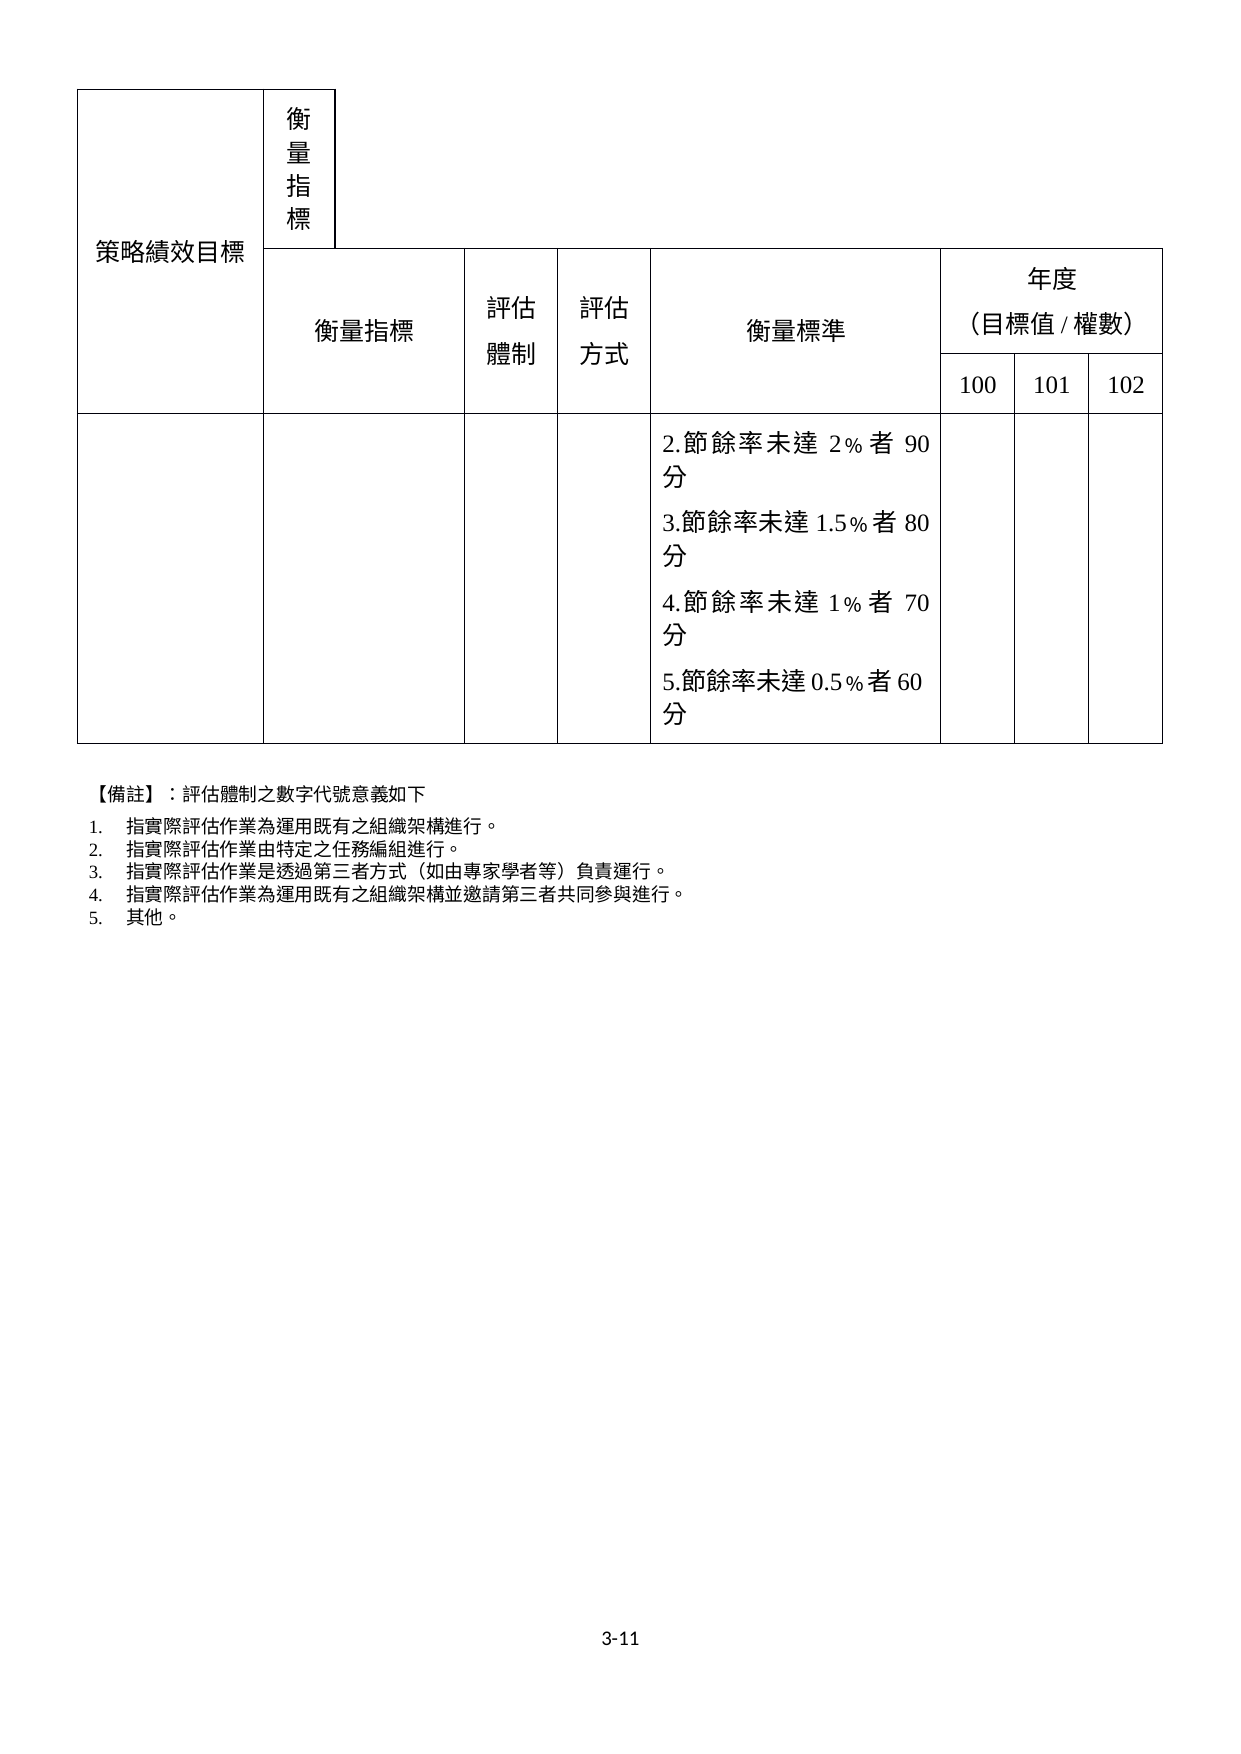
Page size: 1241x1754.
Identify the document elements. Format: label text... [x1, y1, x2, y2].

table_cell 101 [1015, 354, 1088, 412]
table_cell 評估 體制 [465, 249, 557, 412]
table_cell 衡量標準 [651, 249, 940, 412]
list 指實際評估作業為運用既有之組織架構進行。 [88, 818, 1152, 837]
table_cell [78, 414, 263, 743]
list 指實際評估作業是透過第三者方式（如由專家學者等）負責運行。 [88, 864, 1152, 883]
table_cell 2.節餘率未達 2﹪者 90分 3.節餘率未達1.5﹪者 80分 4.節餘率未達1﹪者 70分 5.節餘率未達0.5﹪者60分 [651, 414, 940, 743]
list 其他。 [88, 910, 1152, 928]
table_cell [941, 414, 1014, 743]
table_header 策略績效目標 [78, 90, 263, 412]
table_cell [1015, 414, 1088, 743]
table_cell [465, 414, 557, 743]
table_cell 評估 方式 [558, 249, 650, 412]
table_cell 100 [941, 354, 1014, 412]
table_cell 衡量指標 [264, 249, 464, 412]
table_cell 102 [1089, 354, 1162, 412]
text 【備註】：評估體制之數字代號意義如下 [88, 787, 1152, 806]
list 指實際評估作業由特定之任務編組進行。 [88, 841, 1152, 860]
table_header 衡量指標 [264, 90, 334, 248]
table_cell [264, 414, 464, 743]
table_cell 年度 （目標值 / 權數） [941, 249, 1162, 353]
table_cell [1089, 414, 1162, 743]
list 指實際評估作業為運用既有之組織架構並邀請第三者共同參與進行。 [88, 887, 1152, 906]
table_cell [558, 414, 650, 743]
